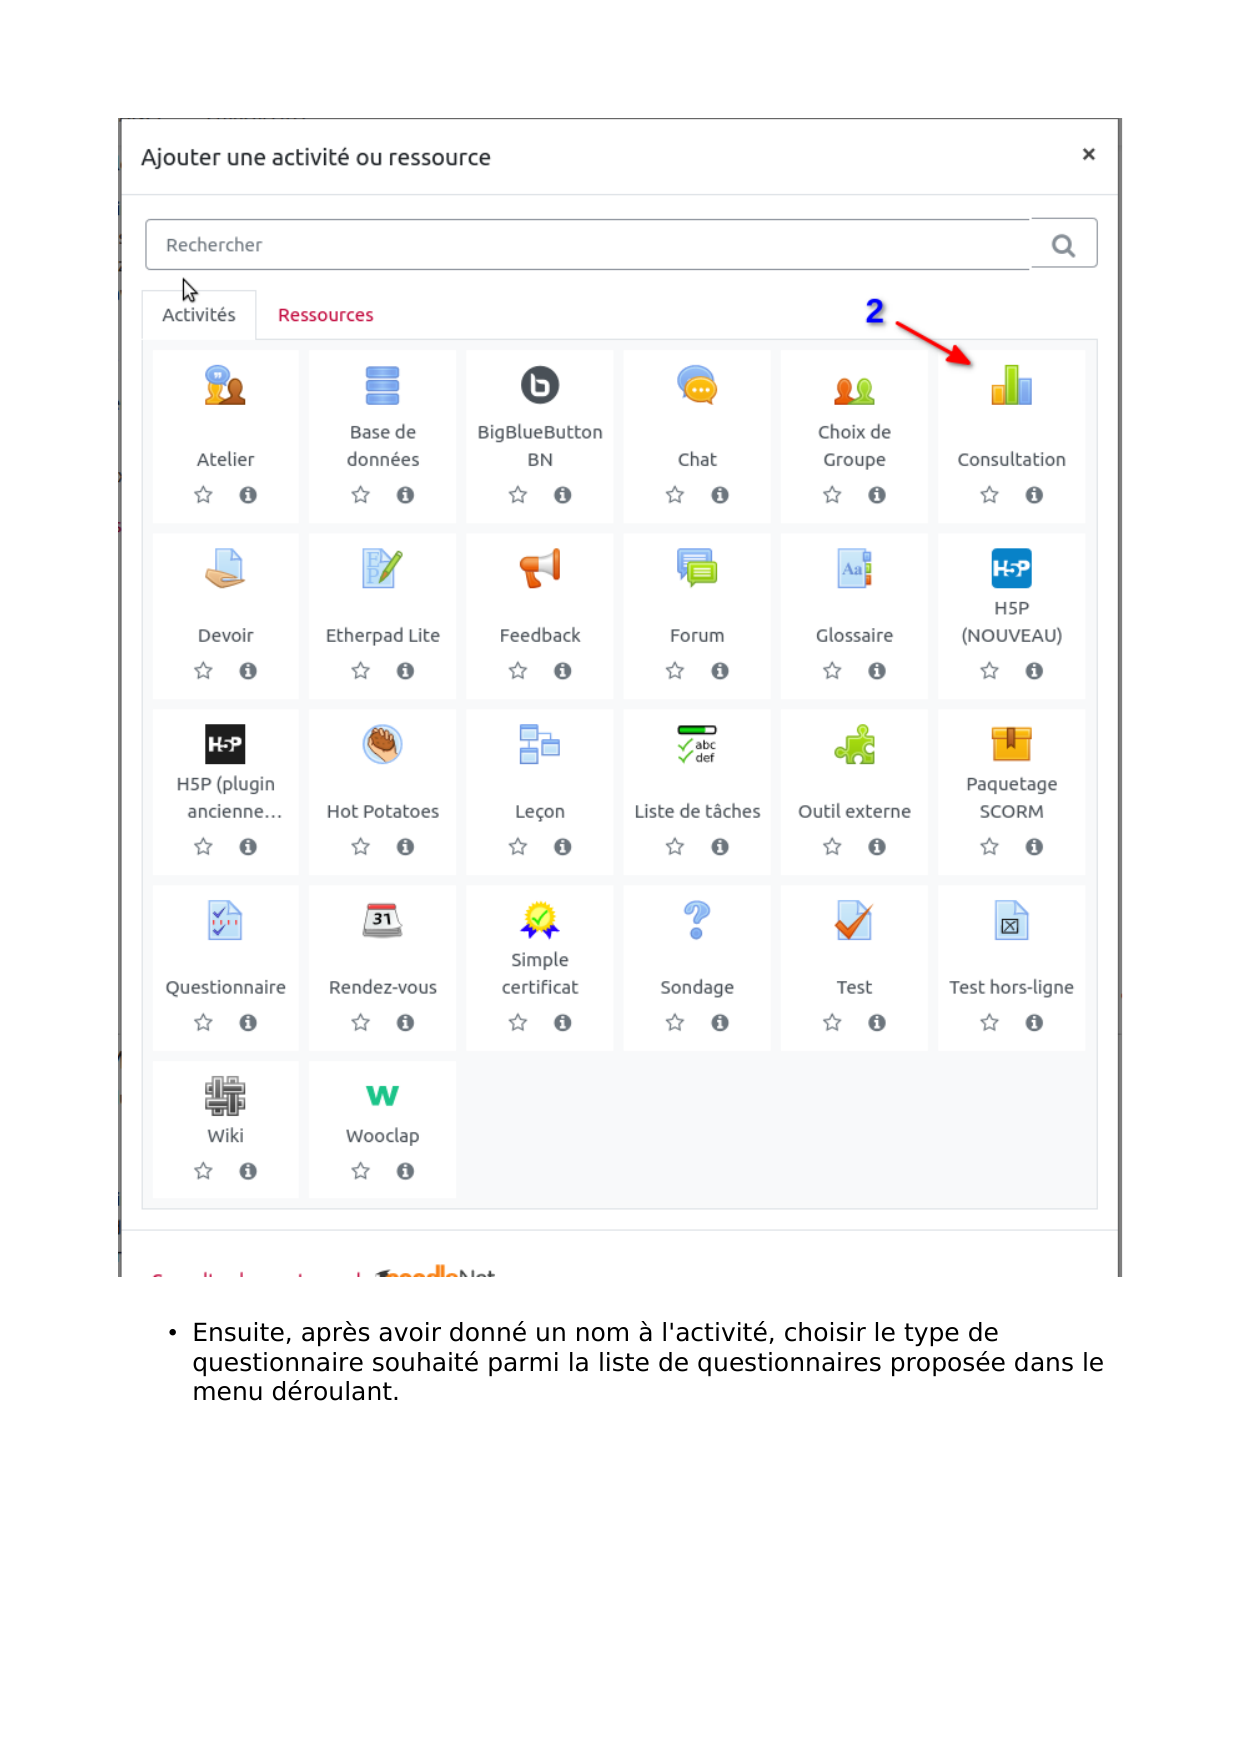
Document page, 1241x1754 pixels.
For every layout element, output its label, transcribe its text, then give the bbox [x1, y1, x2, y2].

list Ensuite, après avoir donné un nom à l'activité, choisir le type de questionnaire souhaité parmi la liste de questionnaires proposée dans le menu déroulant. [177, 1319, 1122, 1406]
picture [118, 118, 1123, 1277]
